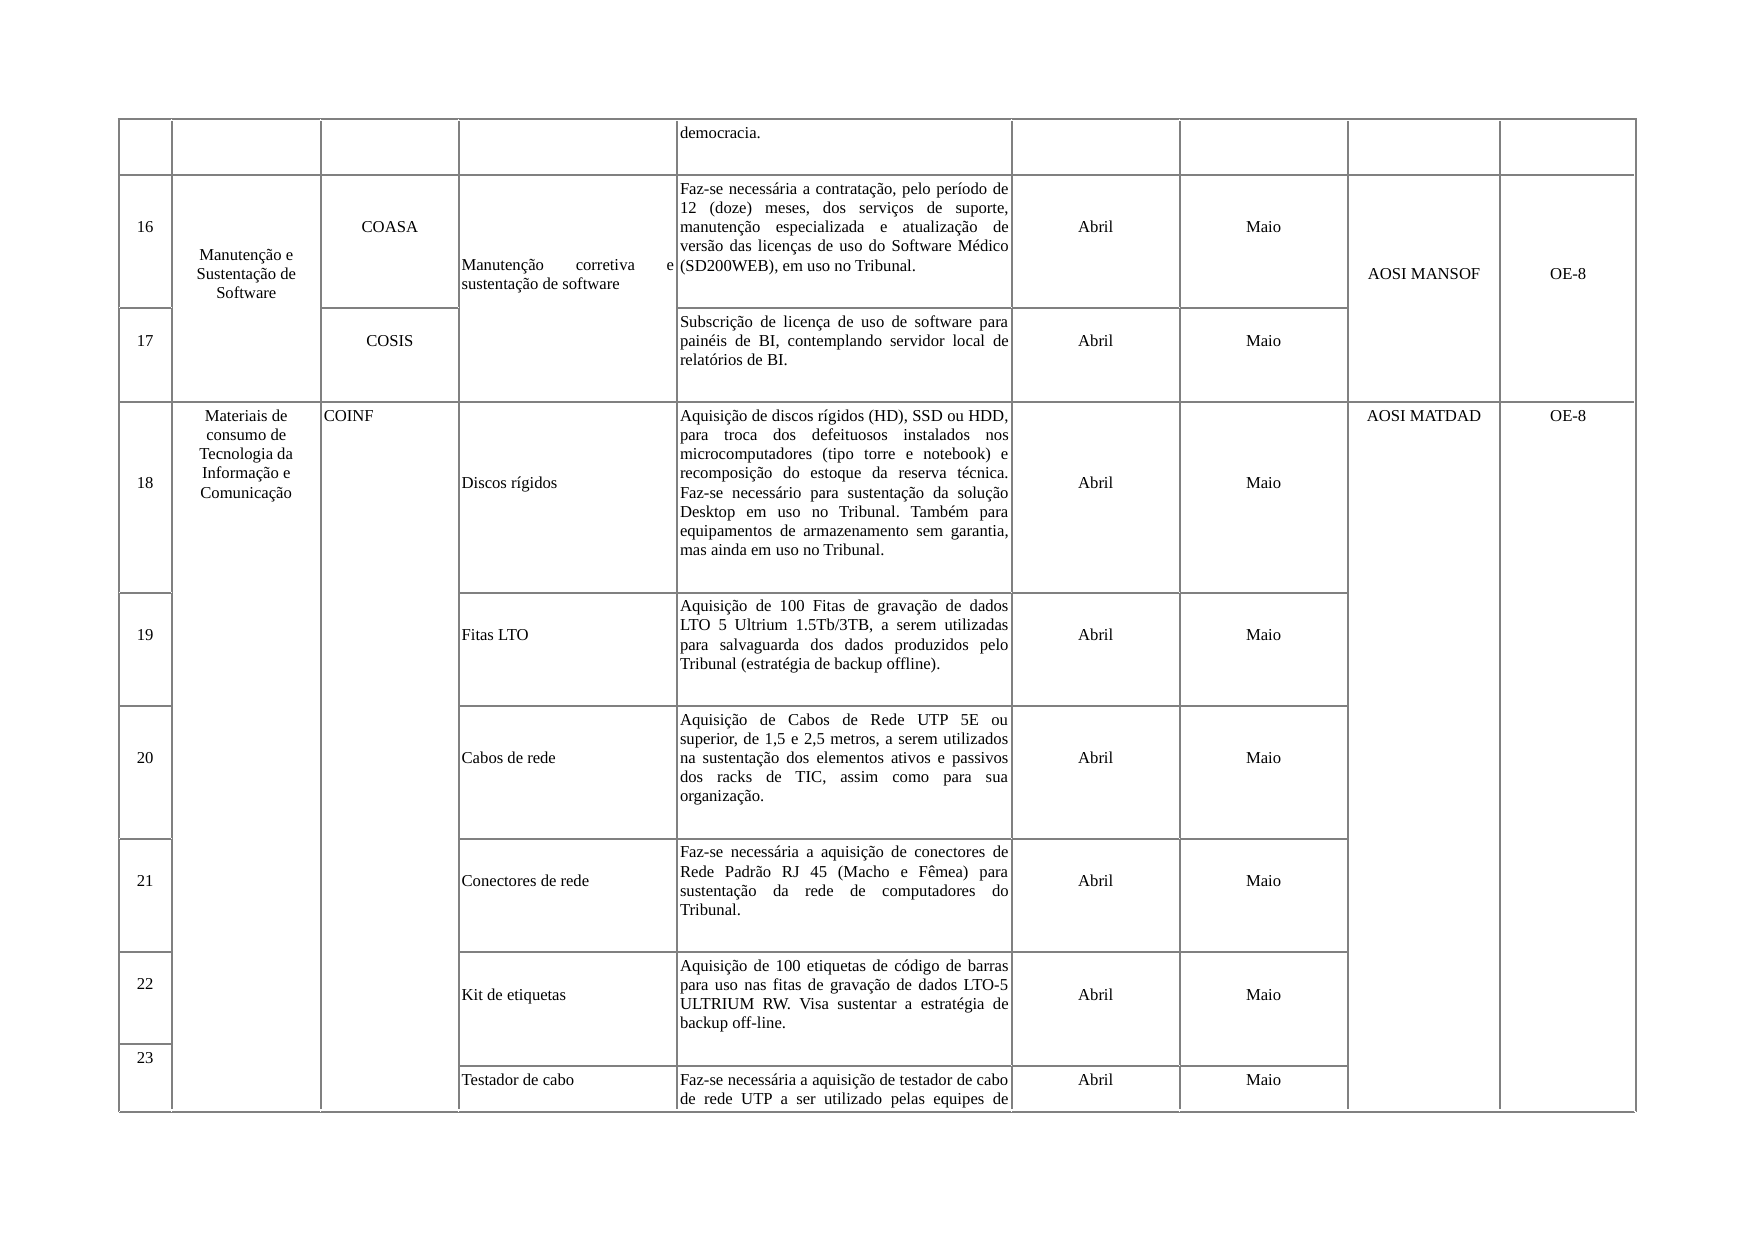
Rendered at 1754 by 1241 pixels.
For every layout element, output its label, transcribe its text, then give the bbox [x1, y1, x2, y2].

table_cell 18 [120, 403, 171, 591]
table_cell OE-8 [1501, 174, 1635, 401]
table_cell 19 [120, 594, 171, 705]
table_cell Maio [1181, 953, 1347, 1065]
table_cell 21 [120, 840, 171, 951]
table_cell Faz-se necessária a contratação, pelo período de 12 (doze) meses, dos serviços de suporte, manutenção especializada e atualização de versão das licenças de uso do Software Médico (SD200WEB), em uso no Tribunal. [678, 176, 1011, 307]
table_cell Abril [1013, 403, 1179, 591]
table_cell Fitas LTO [460, 594, 676, 705]
table_cell Maio [1181, 309, 1347, 401]
table_cell Aquisição de discos rígidos (HD), SSD ou HDD, para troca dos defeituosos instalados nos microcomputadores (tipo torre e notebook) e recomposição do estoque da reserva técnica. Faz-se necessário para sustentação da solução Desktop em uso no Tribunal. Também para equipamentos de armazenamento sem garantia, mas ainda em uso no Tribunal. [678, 403, 1011, 591]
table_cell [1501, 120, 1635, 174]
table_cell 17 [120, 309, 171, 401]
table_cell Aquisição de 100 etiquetas de código de barras para uso nas fitas de gravação de dados LTO-5 ULTRIUM RW. Visa sustentar a estratégia de backup off-line. [678, 953, 1011, 1065]
table_cell OE-8 [1500, 401, 1635, 1111]
table_cell 20 [120, 707, 171, 838]
table_cell Faz-se necessária a aquisição de testador de cabo de rede UTP a ser utilizado pelas equipes de [677, 1067, 1012, 1111]
table_cell 16 [120, 176, 171, 307]
table_cell Faz-se necessária a aquisição de conectores de Rede Padrão RJ 45 (Macho e Fêmea) para sustentação da rede de computadores do Tribunal. [678, 840, 1011, 951]
table_cell Maio [1179, 1067, 1348, 1111]
table_cell Abril [1013, 840, 1179, 951]
table_cell Materiais de consumo de Tecnologia da Informação e Comunicação [171, 403, 321, 1111]
table_cell 22 [120, 953, 171, 1043]
table_cell Testador de cabo [459, 1067, 677, 1111]
table_cell 23 [120, 1045, 171, 1111]
table_cell Discos rígidos [460, 403, 676, 591]
table_cell [120, 120, 171, 174]
table_cell Abril [1012, 1067, 1179, 1111]
table_cell Abril [1013, 594, 1179, 705]
table_cell Maio [1181, 840, 1347, 951]
table_cell Kit de etiquetas [460, 953, 676, 1065]
table_cell democracia. [678, 120, 1011, 174]
table_cell [1013, 120, 1179, 174]
table_cell AOSI MATDAD [1348, 403, 1500, 1111]
table_cell Abril [1013, 176, 1179, 307]
table_cell COSIS [322, 309, 458, 401]
table_cell COASA [322, 176, 458, 307]
table_cell Abril [1013, 953, 1179, 1065]
table_cell Aquisição de Cabos de Rede UTP 5E ou superior, de 1,5 e 2,5 metros, a serem utilizados na sustentação dos elementos ativos e passivos dos racks de TIC, assim como para sua organização. [678, 707, 1011, 838]
table_cell COINF [321, 403, 458, 1111]
table_cell AOSI MANSOF [1349, 176, 1499, 401]
table_cell [1181, 120, 1347, 174]
table_cell Maio [1181, 594, 1347, 705]
table_cell Manutenção corretiva e sustentação de software [460, 176, 676, 401]
table_cell Maio [1181, 707, 1347, 838]
table_cell Abril [1013, 309, 1179, 401]
table_cell Manutenção e Sustentação de Software [173, 176, 320, 401]
table_cell [173, 120, 320, 174]
table_cell Aquisição de 100 Fitas de gravação de dados LTO 5 Ultrium 1.5Tb/3TB, a serem utilizadas para salvaguarda dos dados produzidos pelo Tribunal (estratégia de backup offline). [678, 594, 1011, 705]
table_cell [460, 120, 676, 174]
table_cell [322, 120, 458, 174]
table_cell [1349, 120, 1499, 174]
table_cell Maio [1181, 403, 1347, 591]
table_cell Maio [1181, 176, 1347, 307]
table_cell Cabos de rede [460, 707, 676, 838]
table_cell Abril [1013, 707, 1179, 838]
table_cell Subscrição de licença de uso de software para painéis de BI, contemplando servidor local de relatórios de BI. [678, 309, 1011, 401]
table_cell Conectores de rede [460, 840, 676, 951]
